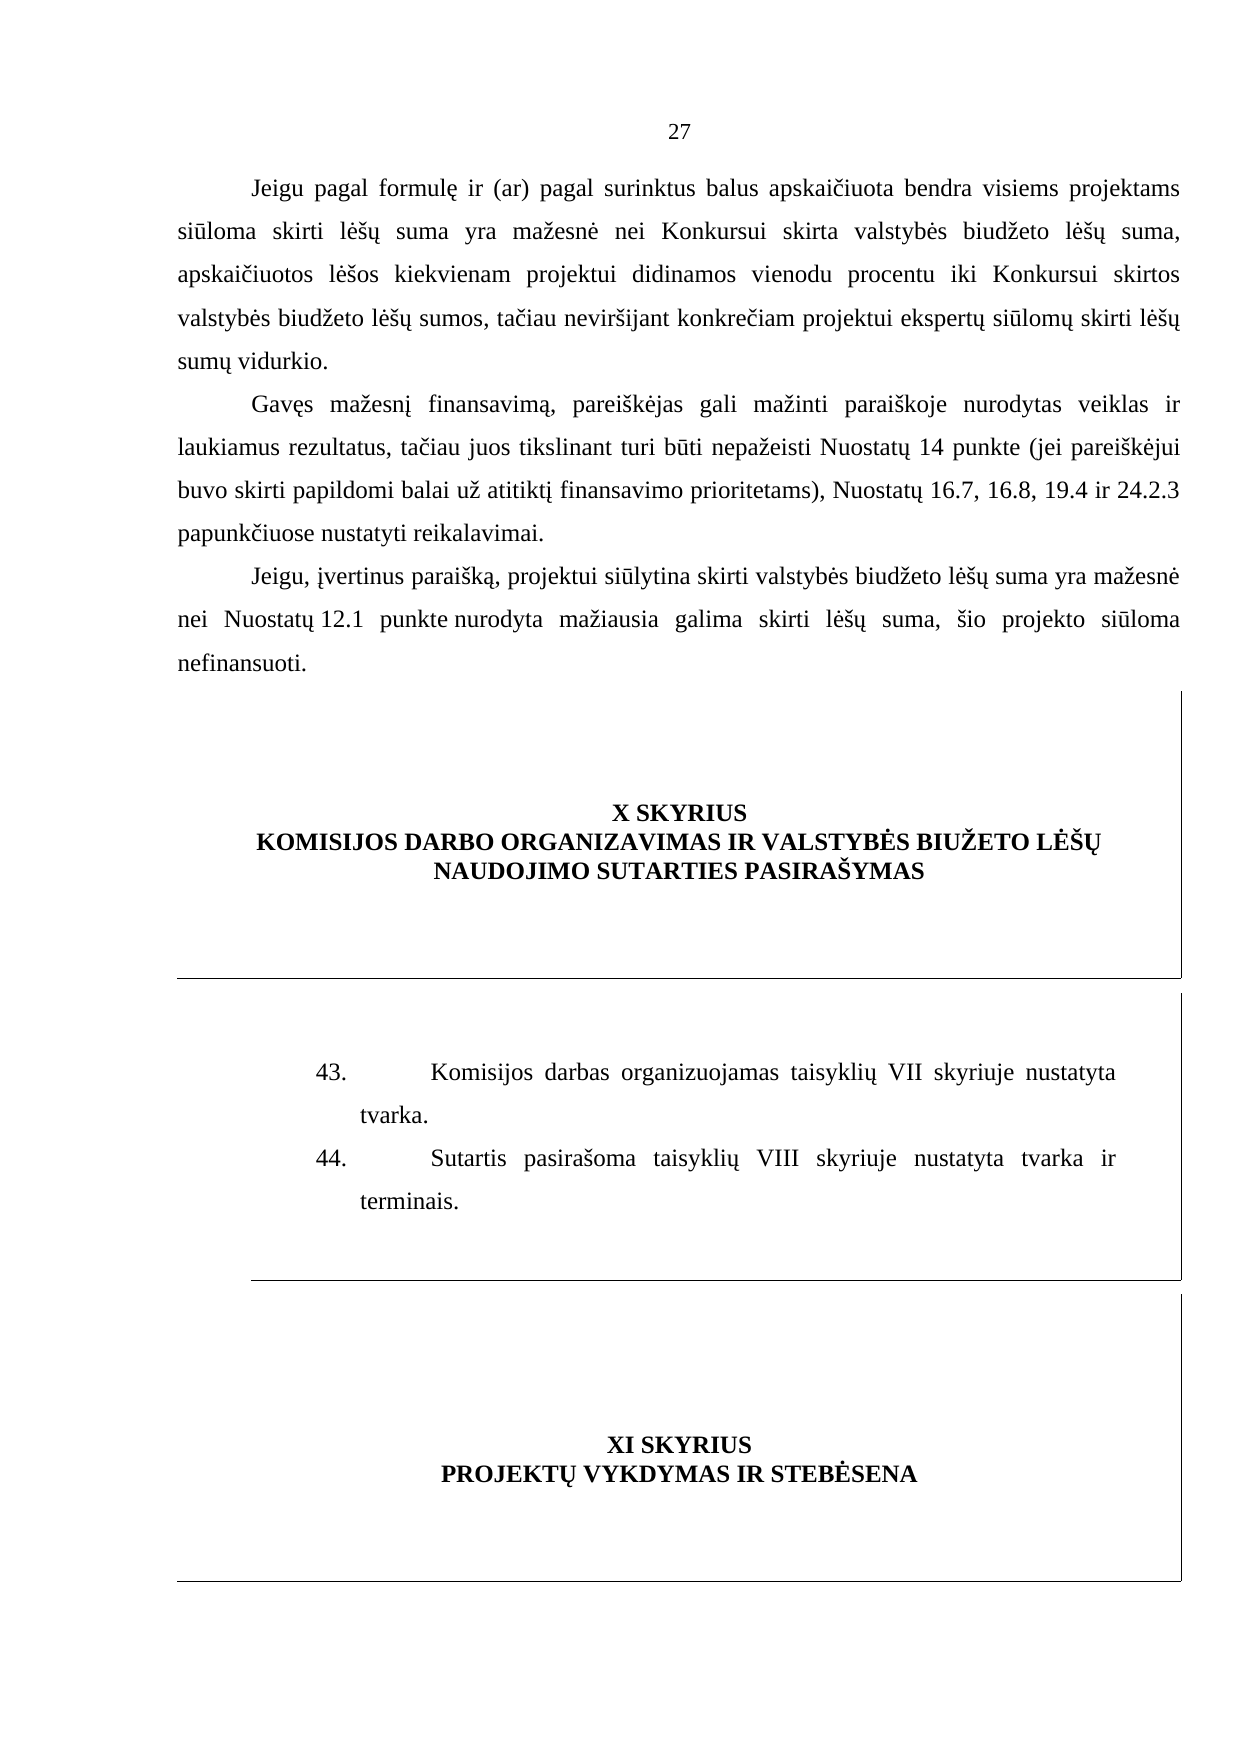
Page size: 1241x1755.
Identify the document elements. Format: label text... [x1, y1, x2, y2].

text PROJEKTŲ VYKDYMAS IR STEBĖSENA [177, 1459, 1181, 1488]
text X SKYRIUS [177, 734, 1181, 827]
text XI SKYRIUS [177, 1431, 1181, 1459]
text Jeigu pagal formulę ir (ar) pagal surinktus balus apskaičiuota bendra visiems projektams siūloma skirti lėšų suma yra mažesnė nei Konkursui skirta valstybės biudžeto lėšų suma, apskaičiuotos lėšos kiekvienam projektui didinamos vienodu procentu iki Konkursui skirtos valstybės biudžeto lėšų sumos, tačiau neviršijant konkrečiam projektui ekspertų siūlomų skirti lėšų sumų vidurkio. [177, 173, 1181, 374]
text Jeigu, įvertinus paraišką, projektui siūlytina skirti valstybės biudžeto lėšų suma yra mažesnė nei Nuostatų 12.1 punkte nurodyta mažiausia galima skirti lėšų suma, šio projekto siūloma nefinansuoti. [177, 561, 1181, 676]
text 44. Sutartis pasirašoma taisyklių VIII skyriuje nustatyta tvarka ir terminais. [251, 1079, 1181, 1280]
text 43. Komisijos darbas organizuojamas taisyklių VII skyriuje nustatyta tvarka. [251, 992, 1181, 1079]
text KOMISIJOS DARBO ORGANIZAVIMAS IR VALSTYBĖS BIUŽETO LĖŠŲ NAUDOJIMO SUTARTIES PASIRAŠYMAS [177, 827, 1181, 885]
text Gavęs mažesnį finansavimą, pareiškėjas gali mažinti paraiškoje nurodytas veiklas ir laukiamus rezultatus, tačiau juos tikslinant turi būti nepažeisti Nuostatų 14 punkte (jei pareiškėjui buvo skirti papildomi balai už atitiktį finansavimo prioritetams), Nuostatų 16.7, 16.8, 19.4 ir 24.2.3 papunkčiuose nustatyti reikalavimai. [177, 389, 1181, 547]
